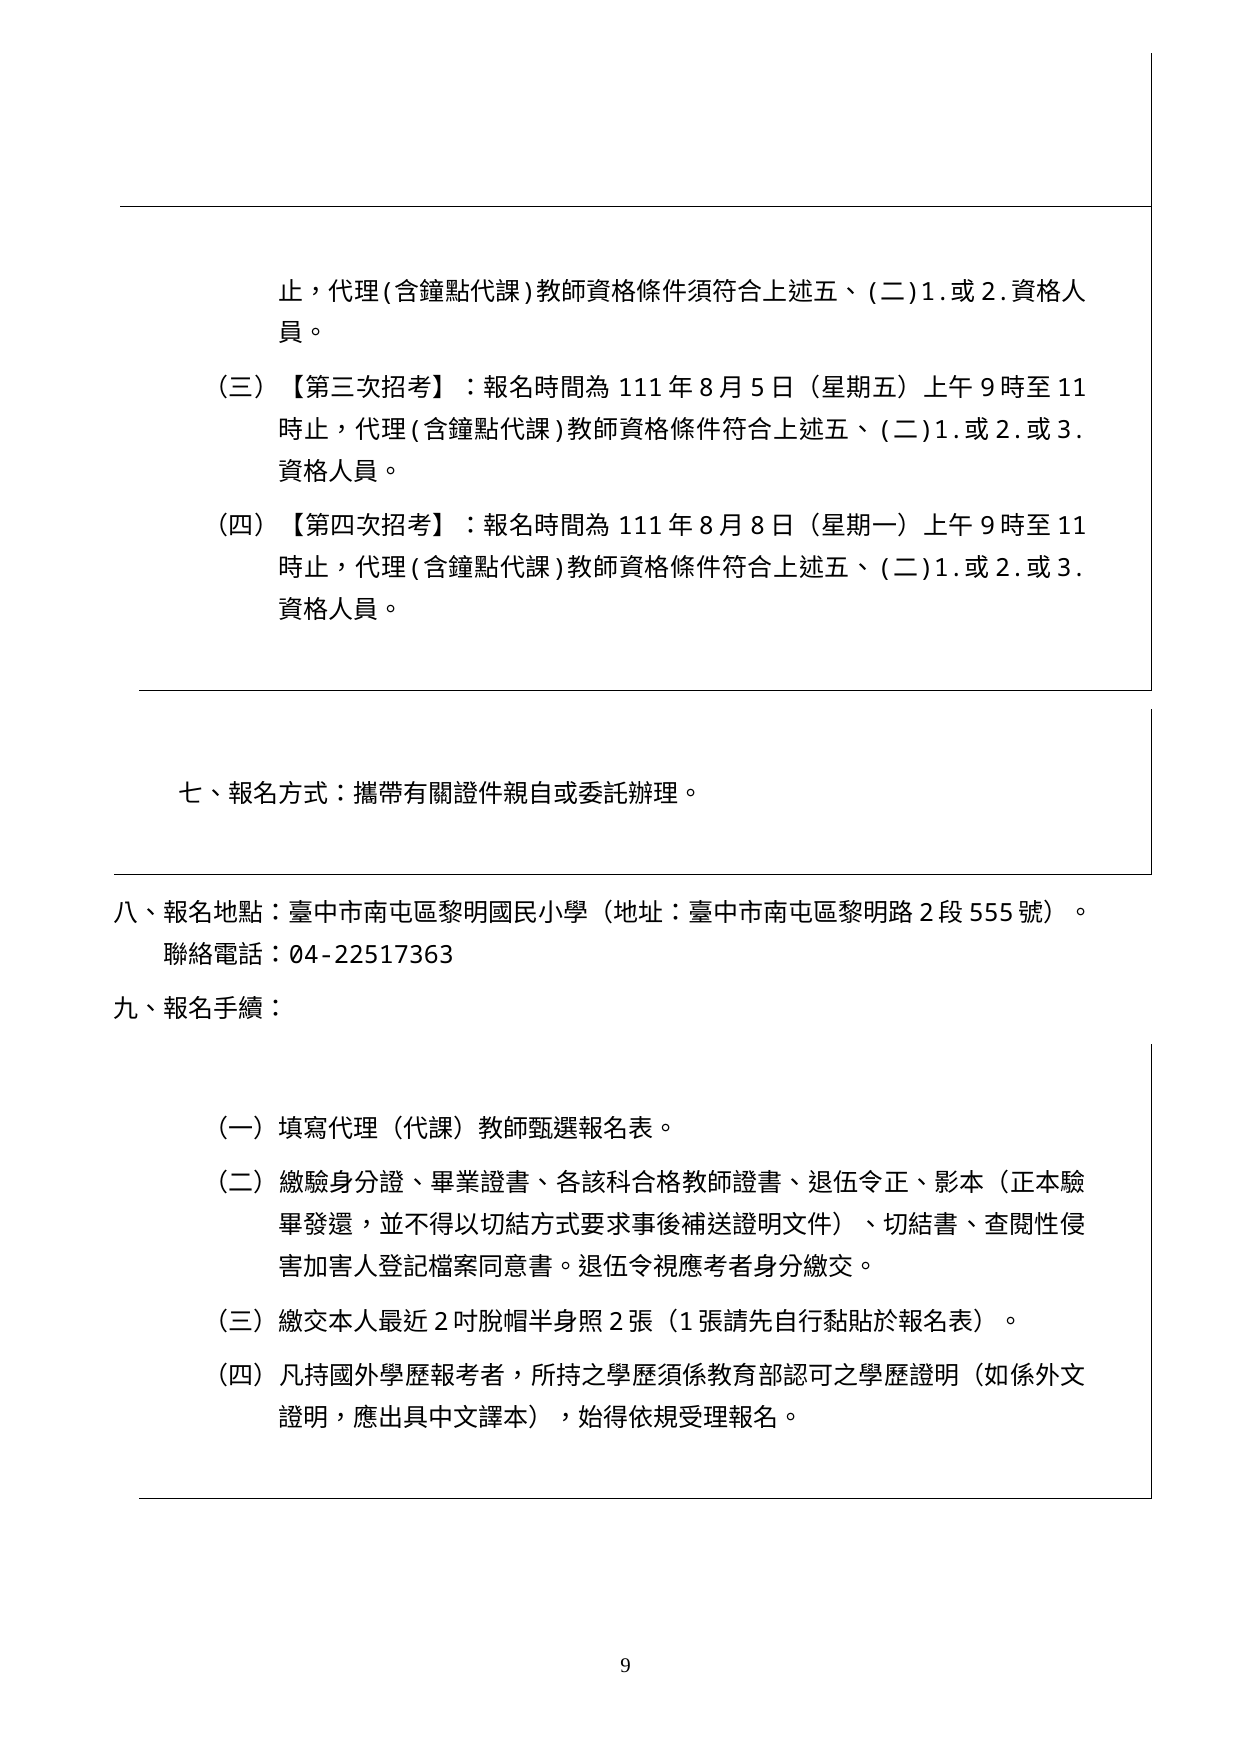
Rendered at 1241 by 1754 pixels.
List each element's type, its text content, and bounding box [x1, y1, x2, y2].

text （三）【第三次招考】：報名時間為111年8月5日（星期五）上午9時至11時止，代理(含鐘點代課)教師資格條件符合上述五、(二)1.或2.或3.資格人員。 [139, 303, 1152, 441]
text （一）填寫代理（代課）教師甄選報名表。 [139, 1043, 1152, 1098]
text （四）【第四次招考】：報名時間為111年8月8日（星期一）上午9時至11時止，代理(含鐘點代課)教師資格條件符合上述五、(二)1.或2.或3.資格人員。 [139, 441, 1152, 690]
text 七、報名方式：攜帶有關證件親自或委託辦理。 [114, 709, 1151, 874]
text （三）繳交本人最近2吋脫帽半身照2張（1張請先自行黏貼於報名表）。 [139, 1236, 1152, 1291]
text （二）繳驗身分證、畢業證書、各該科合格教師證書、退伍令正、影本（正本驗畢發還，並不得以切結方式要求事後補送證明文件）、切結書、查閱性侵害加害人登記檔案同意書。退伍令視應考者身分繳交。 [139, 1098, 1152, 1236]
text （四）凡持國外學歷報考者，所持之學歷須係教育部認可之學歷證明（如係外文證明，應出具中文譯本），始得依規受理報名。 [139, 1291, 1152, 1498]
text 九、報名手續： [114, 989, 1152, 1025]
text 八、報名地點：臺中市南屯區黎明國民小學（地址：臺中市南屯區黎明路2段555號）。 聯絡電話：04-22517363 [114, 892, 1152, 971]
text （二）【第二次招考】：報名時間為111年8月4日(星期四)上午9時至11時止，代理(含鐘點代課)教師資格條件須符合上述五、(二)1.或2.資格人員。 [139, 206, 1151, 303]
